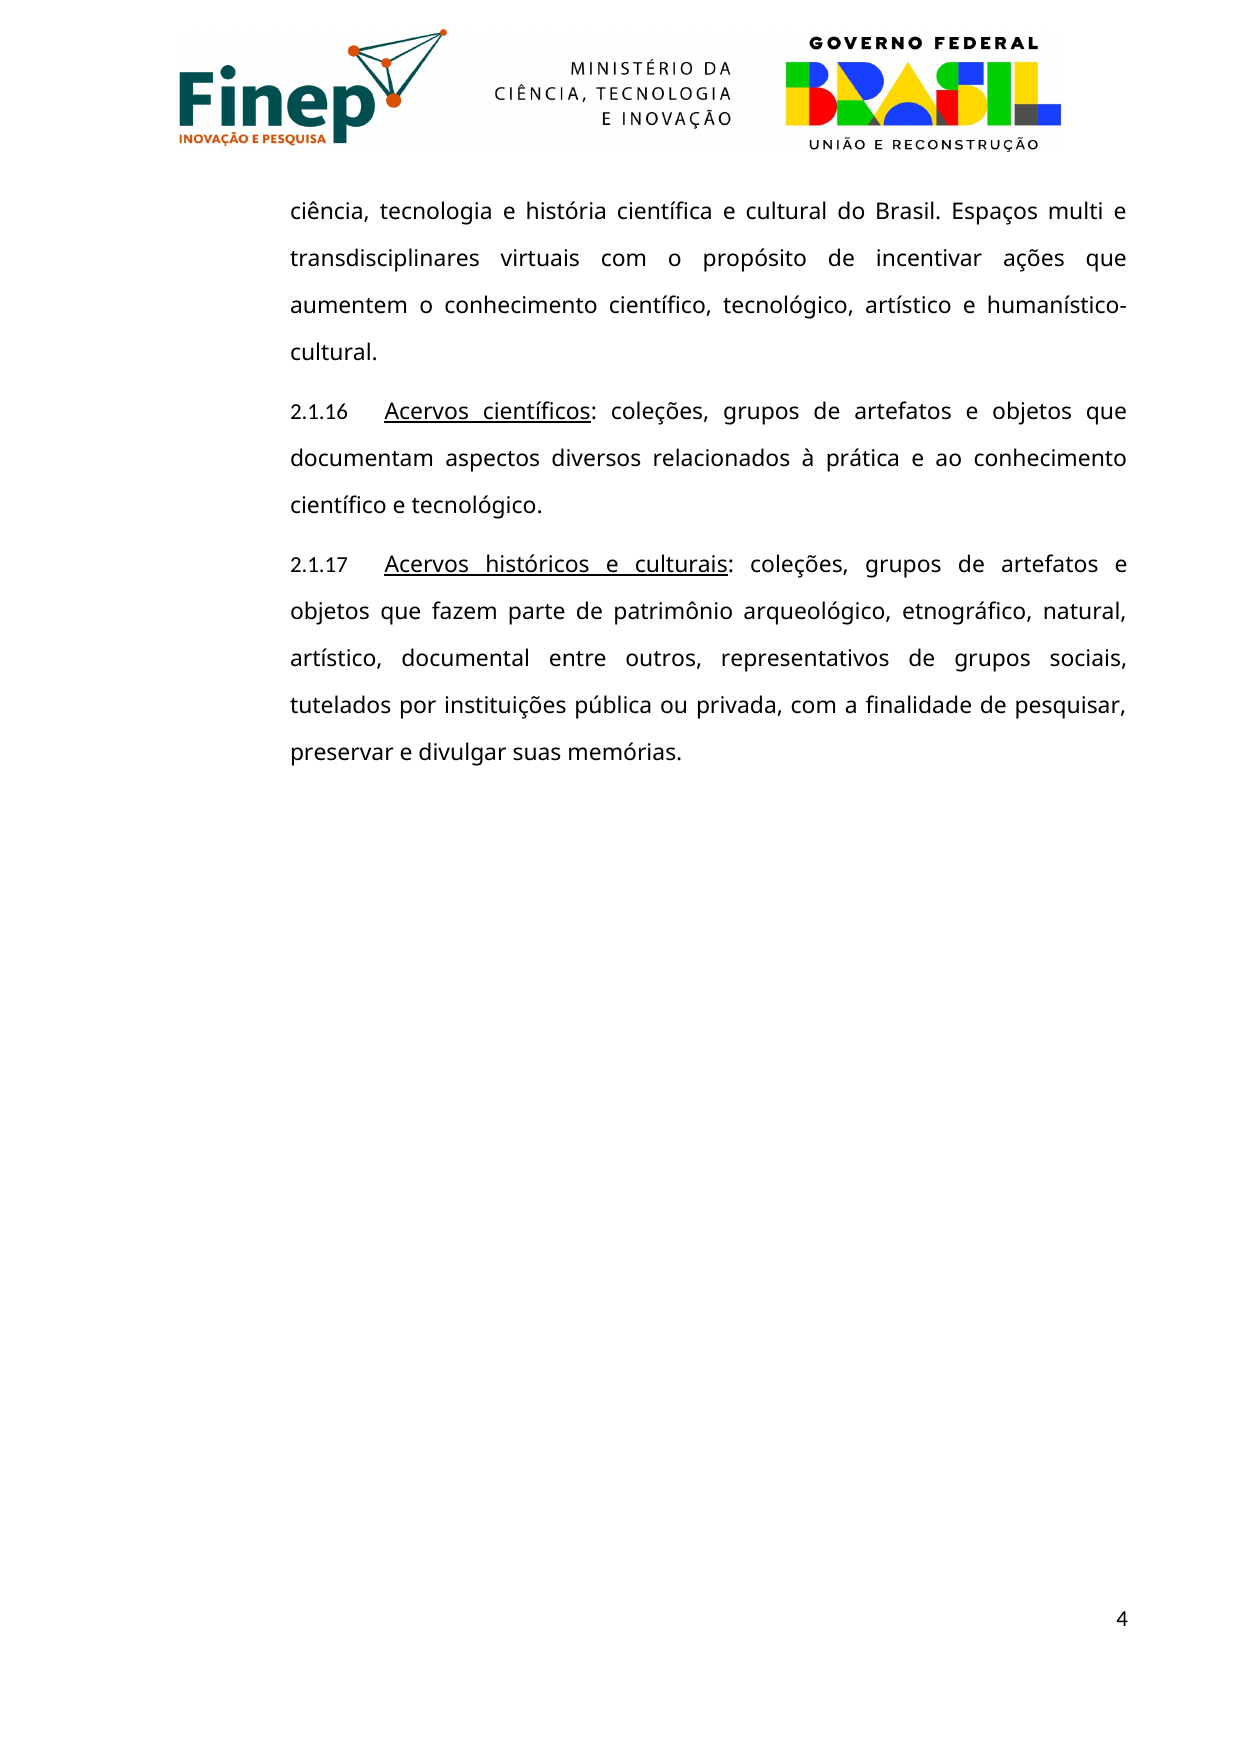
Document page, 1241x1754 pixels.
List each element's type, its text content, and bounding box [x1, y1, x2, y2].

list ciência, tecnologia e história científica e cultural do Brasil. Espaços multi e transdisciplinares virtuais com o propósito de incentivar ações que aumentem o conhecimento científico, tecnológico, artístico e humanístico-cultural. [290, 195, 1128, 367]
list Acervos históricos e culturais: coleções, grupos de artefatos e objetos que fazem parte de patrimônio arqueológico, etnográfico, natural, artístico, documental entre outros, representativos de grupos sociais, tutelados por instituições pública ou privada, com a finalidade de pesquisar, preservar e divulgar suas memórias. [290, 548, 1128, 767]
list Acervos científicos: coleções, grupos de artefatos e objetos que documentam aspectos diversos relacionados à prática e ao conhecimento científico e tecnológico. [290, 395, 1128, 520]
